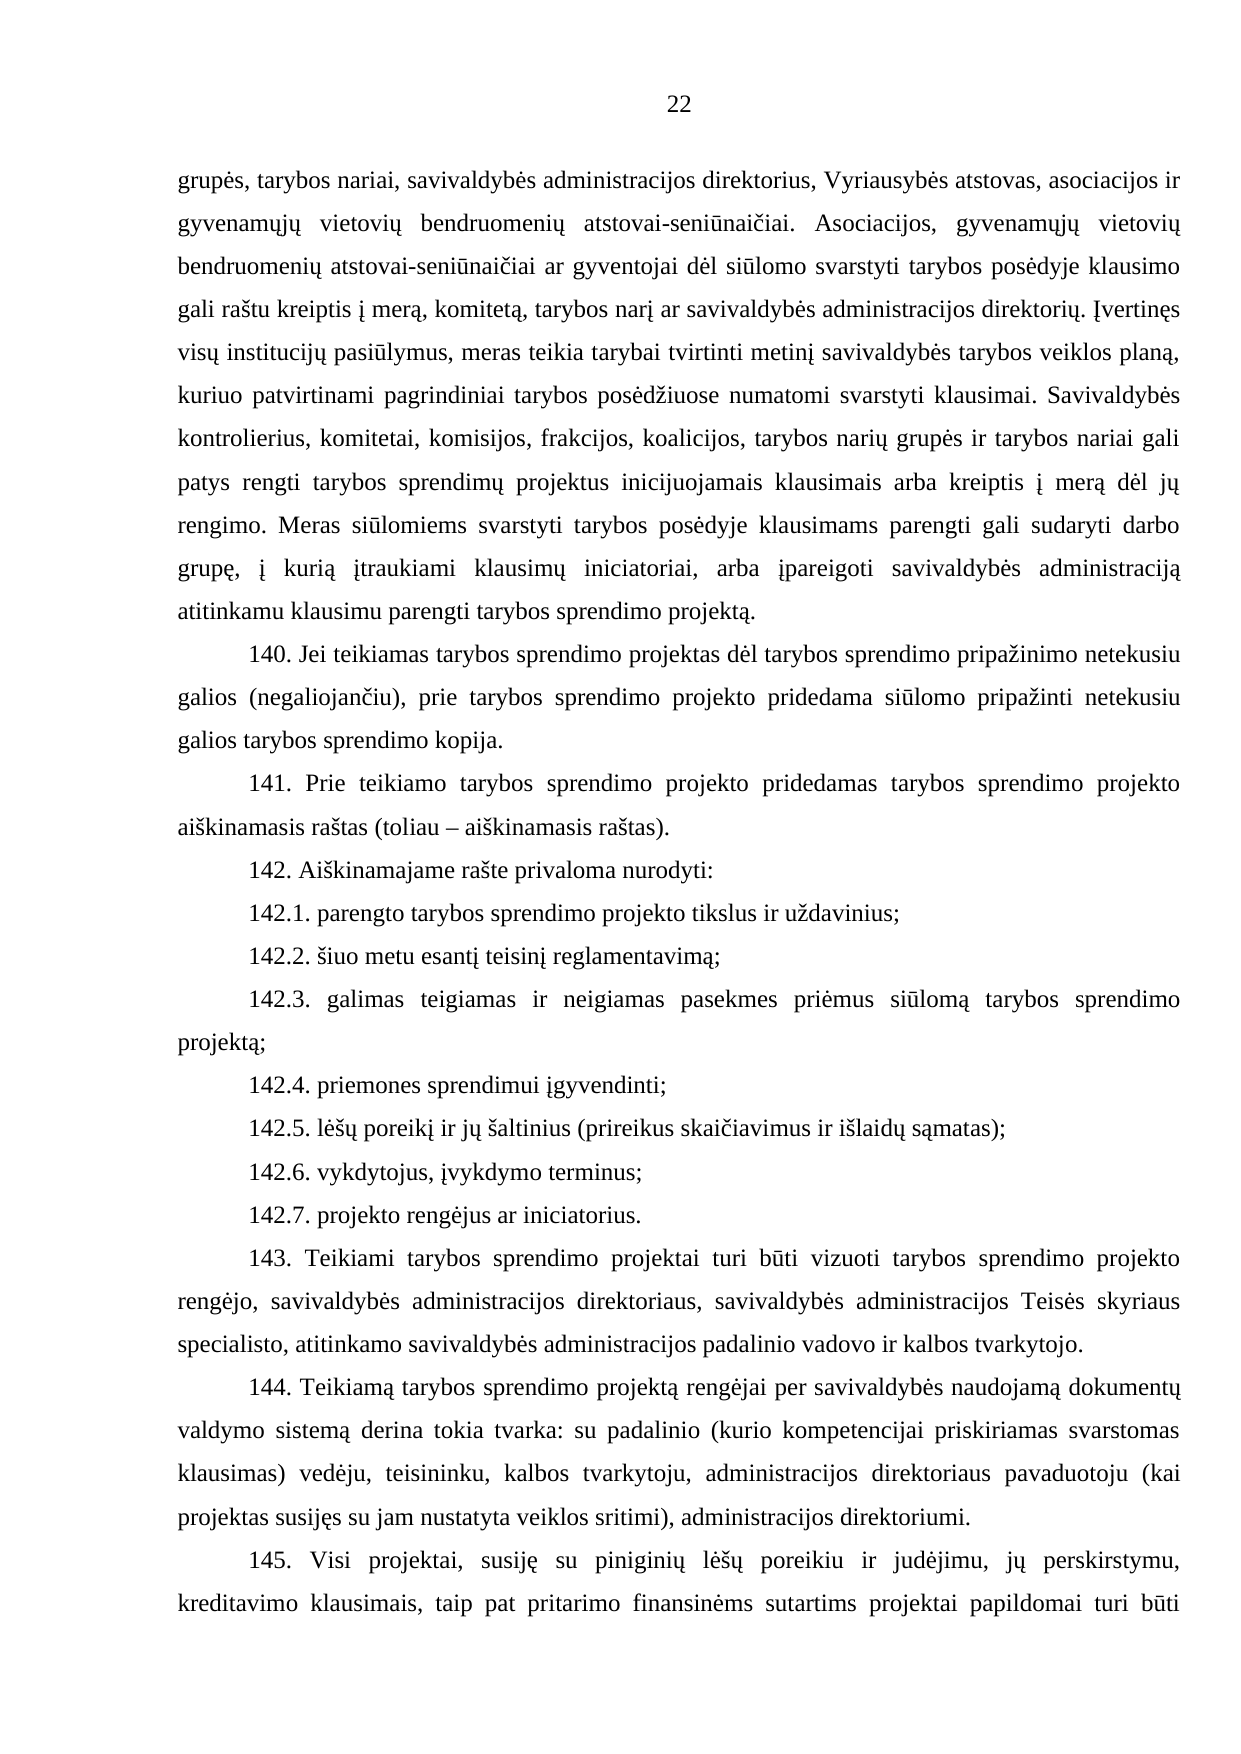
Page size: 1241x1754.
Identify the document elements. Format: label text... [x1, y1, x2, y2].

text 140. Jei teikiamas tarybos sprendimo projektas dėl tarybos sprendimo pripažinimo netekusiu galios (negaliojančiu), prie tarybos sprendimo projekto pridedama siūlomo pripažinti netekusiu galios tarybos sprendimo kopija. [177, 639, 1181, 754]
text 143. Teikiami tarybos sprendimo projektai turi būti vizuoti tarybos sprendimo projekto rengėjo, savivaldybės administracijos direktoriaus, savivaldybės administracijos Teisės skyriaus specialisto, atitinkamo savivaldybės administracijos padalinio vadovo ir kalbos tvarkytojo. [177, 1243, 1181, 1358]
text 142.3. galimas teigiamas ir neigiamas pasekmes priėmus siūlomą tarybos sprendimo projektą; [177, 984, 1181, 1056]
text 145. Visi projektai, susiję su piniginių lėšų poreikiu ir judėjimu, jų perskirstymu, kreditavimo klausimais, taip pat pritarimo finansinėms sutartims projektai papildomai turi būti [177, 1545, 1181, 1617]
text grupės, tarybos nariai, savivaldybės administracijos direktorius, Vyriausybės atstovas, asociacijos ir gyvenamųjų vietovių bendruomenių atstovai-seniūnaičiai. Asociacijos, gyvenamųjų vietovių bendruomenių atstovai-seniūnaičiai ar gyventojai dėl siūlomo svarstyti tarybos posėdyje klausimo gali raštu kreiptis į merą, komitetą, tarybos narį ar savivaldybės administracijos direktorių. Įvertinęs visų institucijų pasiūlymus, meras teikia tarybai tvirtinti metinį savivaldybės tarybos veiklos planą, kuriuo patvirtinami pagrindiniai tarybos posėdžiuose numatomi svarstyti klausimai. Savivaldybės kontrolierius, komitetai, komisijos, frakcijos, koalicijos, tarybos narių grupės ir tarybos nariai gali patys rengti tarybos sprendimų projektus inicijuojamais klausimais arba kreiptis į merą dėl jų rengimo. Meras siūlomiems svarstyti tarybos posėdyje klausimams parengti gali sudaryti darbo grupę, į kurią įtraukiami klausimų iniciatoriai, arba įpareigoti savivaldybės administraciją atitinkamu klausimu parengti tarybos sprendimo projektą. [177, 165, 1181, 625]
text 142. Aiškinamajame rašte privaloma nurodyti: [177, 855, 1181, 883]
text 142.6. vykdytojus, įvykdymo terminus; [177, 1157, 1181, 1185]
text 141. Prie teikiamo tarybos sprendimo projekto pridedamas tarybos sprendimo projekto aiškinamasis raštas (toliau – aiškinamasis raštas). [177, 768, 1181, 840]
text 142.4. priemones sprendimui įgyvendinti; [177, 1070, 1181, 1099]
text 142.7. projekto rengėjus ar iniciatorius. [177, 1200, 1181, 1228]
text 142.5. lėšų poreikį ir jų šaltinius (prireikus skaičiavimus ir išlaidų sąmatas); [177, 1113, 1181, 1142]
text 142.2. šiuo metu esantį teisinį reglamentavimą; [177, 941, 1181, 970]
text 144. Teikiamą tarybos sprendimo projektą rengėjai per savivaldybės naudojamą dokumentų valdymo sistemą derina tokia tvarka: su padalinio (kurio kompetencijai priskiriamas svarstomas klausimas) vedėju, teisininku, kalbos tvarkytoju, administracijos direktoriaus pavaduotoju (kai projektas susijęs su jam nustatyta veiklos sritimi), administracijos direktoriumi. [177, 1372, 1181, 1530]
text 142.1. parengto tarybos sprendimo projekto tikslus ir uždavinius; [177, 898, 1181, 927]
